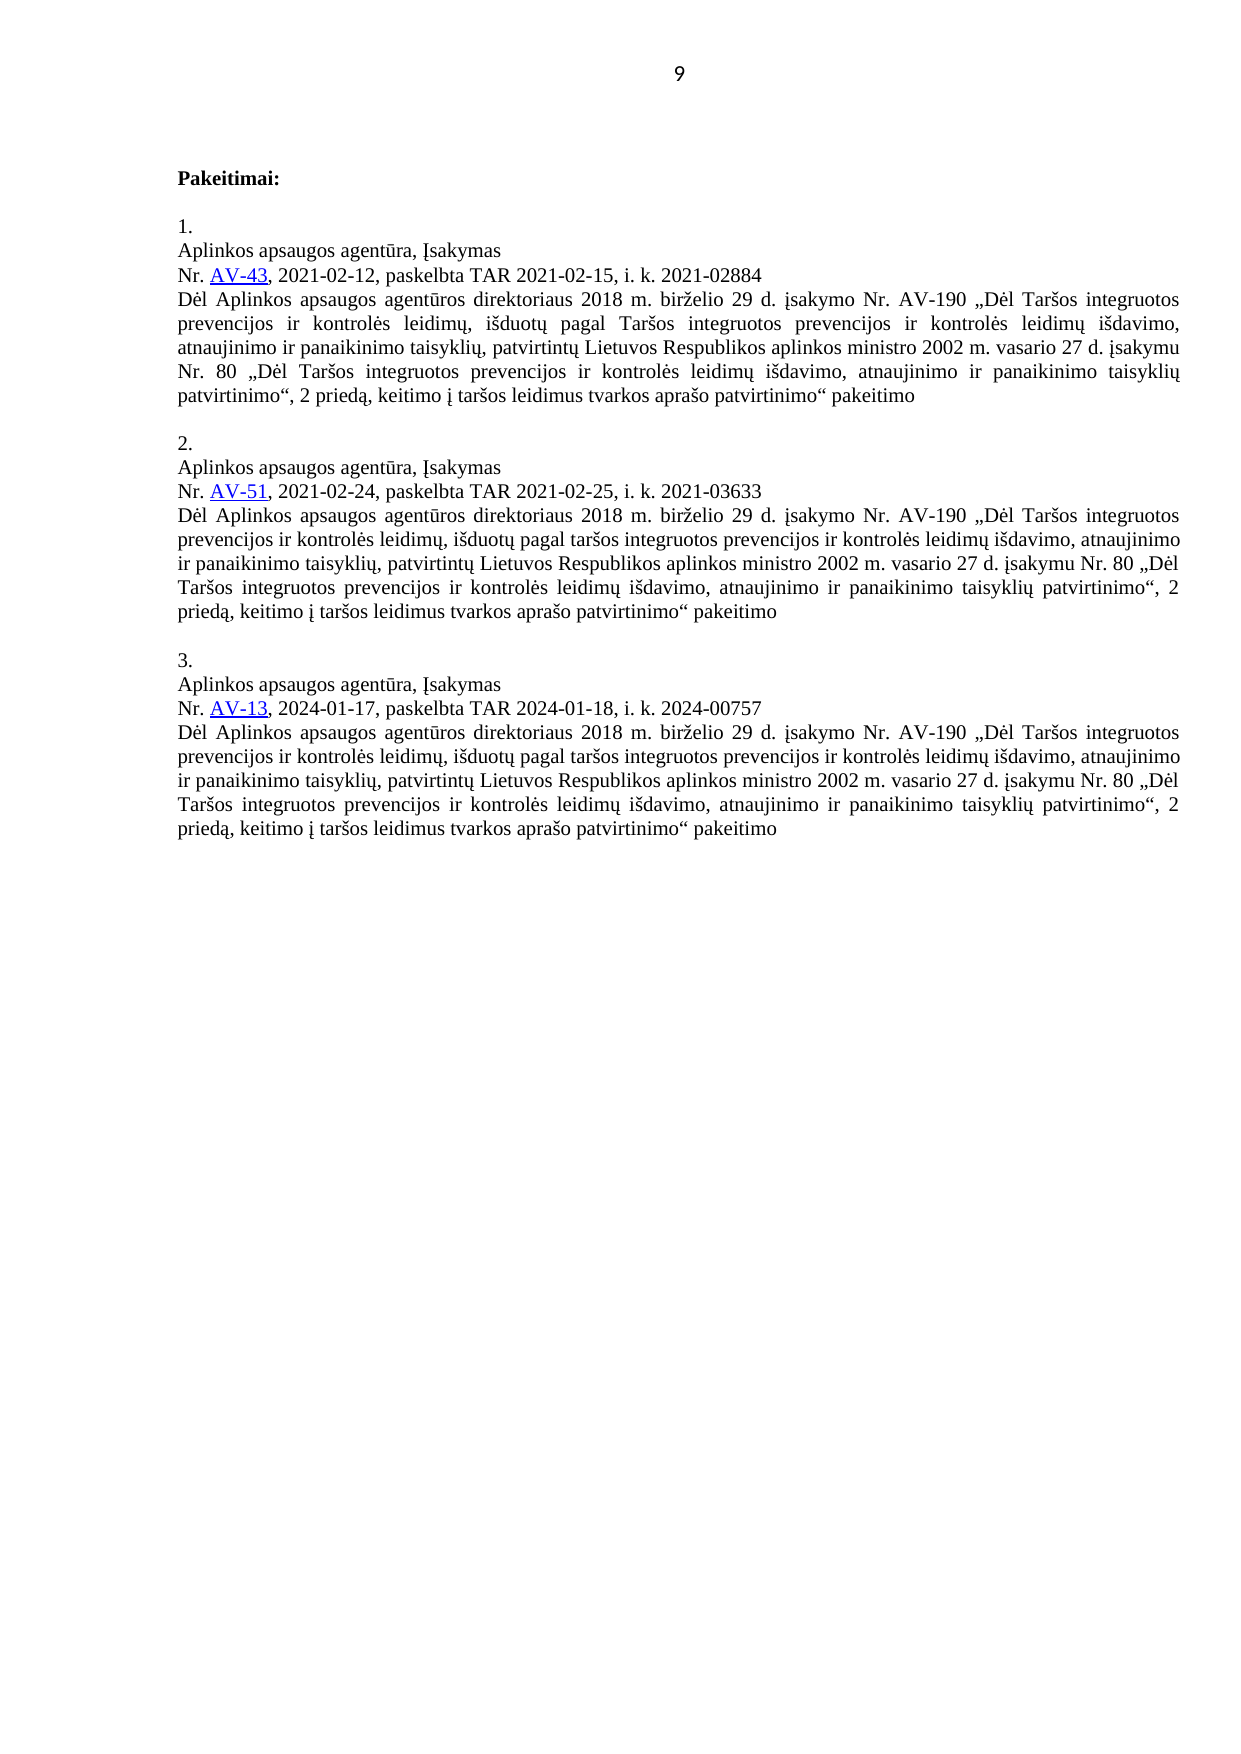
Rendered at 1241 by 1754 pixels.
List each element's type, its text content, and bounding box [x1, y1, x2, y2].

text 3. [177, 647, 1181, 672]
text Aplinkos apsaugos agentūra, Įsakymas [177, 455, 1181, 479]
text Aplinkos apsaugos agentūra, Įsakymas [177, 672, 1181, 696]
text 2. [177, 431, 1181, 455]
text Nr. AV-51, 2021-02-24, paskelbta TAR 2021-02-25, i. k. 2021-03633 [177, 479, 1181, 503]
text Aplinkos apsaugos agentūra, Įsakymas [177, 238, 1181, 262]
text Dėl Aplinkos apsaugos agentūros direktoriaus 2018 m. birželio 29 d. įsakymo Nr. AV-190 „Dėl Taršos integruotos prevencijos ir kontrolės leidimų, išduotų pagal taršos integruotos prevencijos ir kontrolės leidimų išdavimo, atnaujinimo ir panaikinimo taisyklių, patvirtintų Lietuvos Respublikos aplinkos ministro 2002 m. vasario 27 d. įsakymu Nr. 80 „Dėl Taršos integruotos prevencijos ir kontrolės leidimų išdavimo, atnaujinimo ir panaikinimo taisyklių patvirtinimo“, 2 priedą, keitimo į taršos leidimus tvarkos aprašo patvirtinimo“ pakeitimo [177, 720, 1181, 840]
text Dėl Aplinkos apsaugos agentūros direktoriaus 2018 m. birželio 29 d. įsakymo Nr. AV-190 „Dėl Taršos integruotos prevencijos ir kontrolės leidimų, išduotų pagal taršos integruotos prevencijos ir kontrolės leidimų išdavimo, atnaujinimo ir panaikinimo taisyklių, patvirtintų Lietuvos Respublikos aplinkos ministro 2002 m. vasario 27 d. įsakymu Nr. 80 „Dėl Taršos integruotos prevencijos ir kontrolės leidimų išdavimo, atnaujinimo ir panaikinimo taisyklių patvirtinimo“, 2 priedą, keitimo į taršos leidimus tvarkos aprašo patvirtinimo“ pakeitimo [177, 503, 1181, 623]
text Dėl Aplinkos apsaugos agentūros direktoriaus 2018 m. birželio 29 d. įsakymo Nr. AV-190 „Dėl Taršos integruotos prevencijos ir kontrolės leidimų, išduotų pagal Taršos integruotos prevencijos ir kontrolės leidimų išdavimo, atnaujinimo ir panaikinimo taisyklių, patvirtintų Lietuvos Respublikos aplinkos ministro 2002 m. vasario 27 d. įsakymu Nr. 80 „Dėl Taršos integruotos prevencijos ir kontrolės leidimų išdavimo, atnaujinimo ir panaikinimo taisyklių patvirtinimo“, 2 priedą, keitimo į taršos leidimus tvarkos aprašo patvirtinimo“ pakeitimo [177, 287, 1181, 407]
text Nr. AV-43, 2021-02-12, paskelbta TAR 2021-02-15, i. k. 2021-02884 [177, 262, 1181, 287]
text Nr. AV-13, 2024-01-17, paskelbta TAR 2024-01-18, i. k. 2024-00757 [177, 696, 1181, 720]
text Pakeitimai: [177, 166, 1181, 190]
text 1. [177, 214, 1181, 238]
